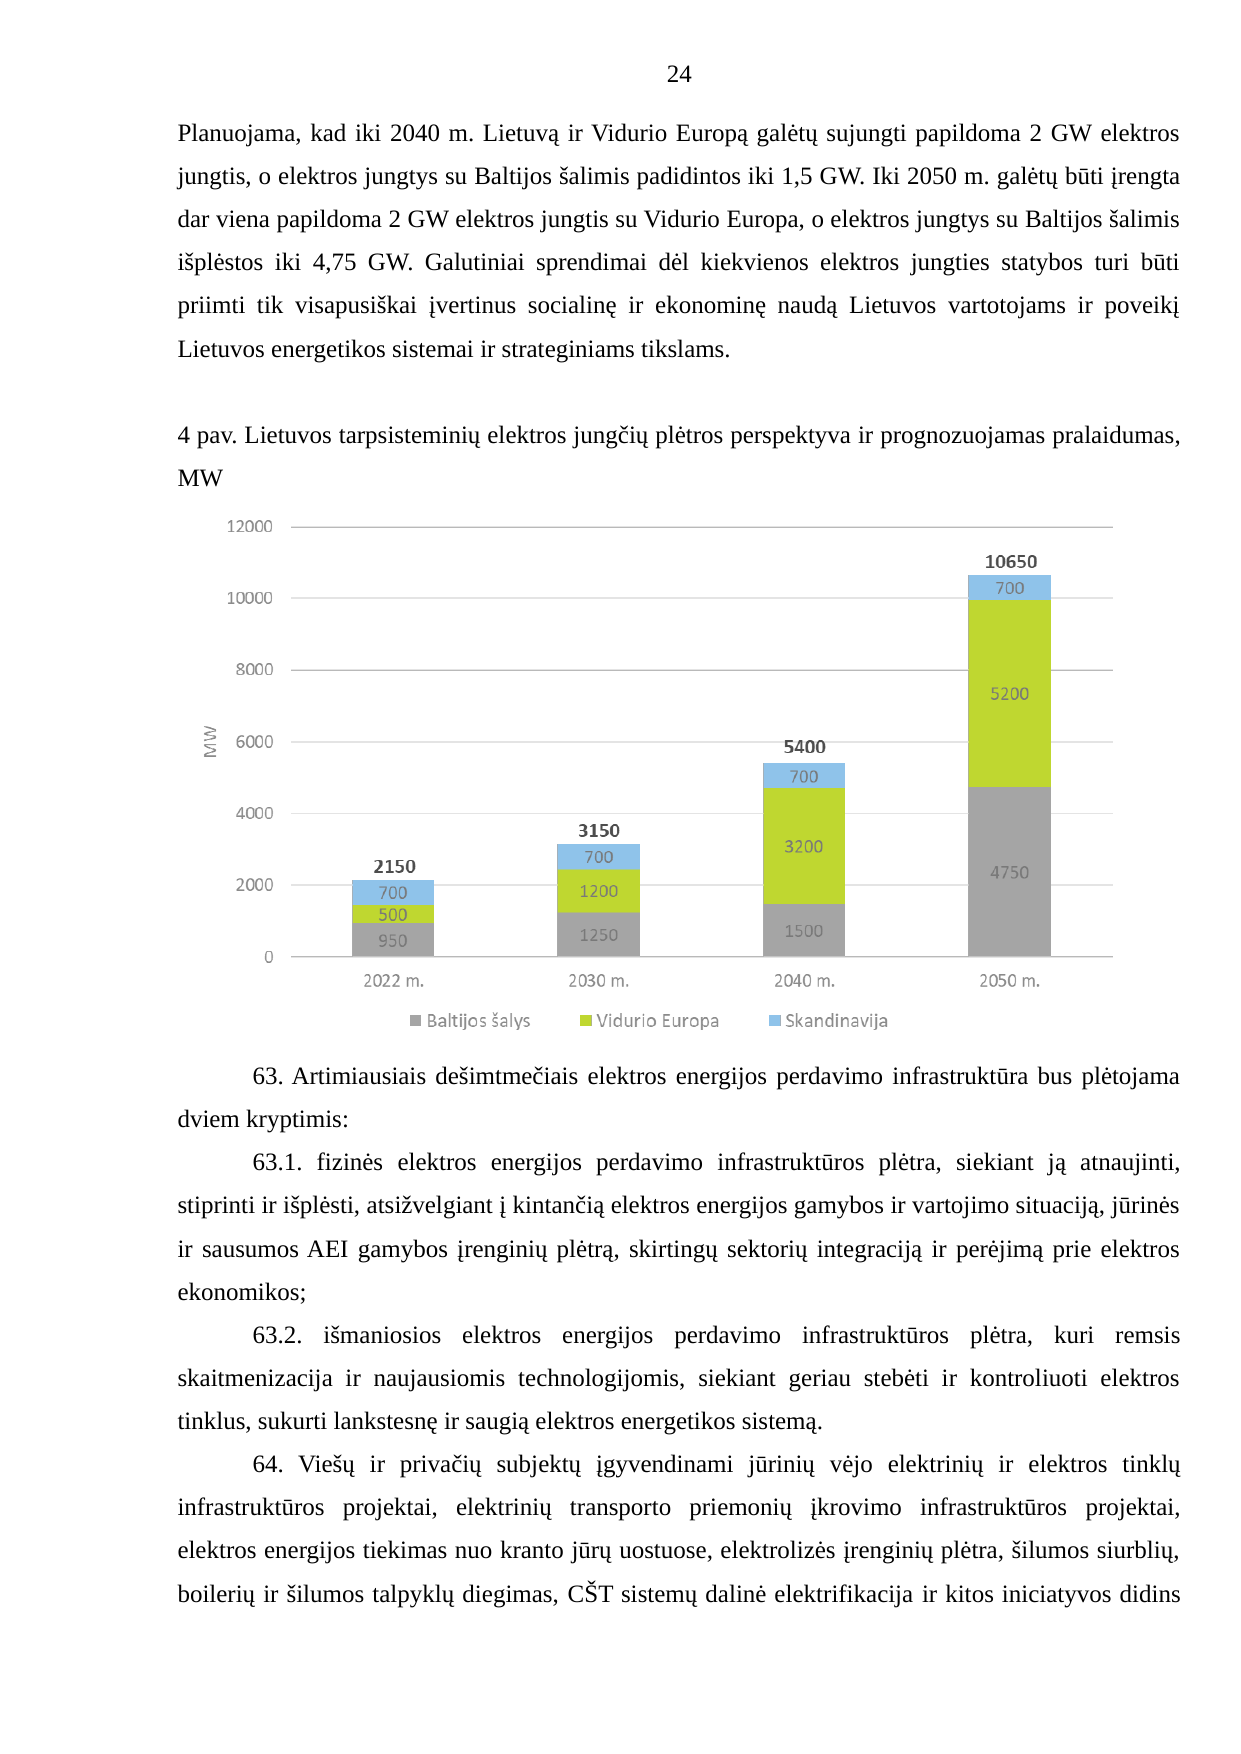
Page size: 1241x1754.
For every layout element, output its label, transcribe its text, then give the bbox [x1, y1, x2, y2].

text Planuojama, kad iki 2040 m. Lietuvą ir Vidurio Europą galėtų sujungti papildoma 2 GW elektros jungtis, o elektros jungtys su Baltijos šalimis padidintos iki 1,5 GW. Iki 2050 m. galėtų būti įrengta dar viena papildoma 2 GW elektros jungtis su Vidurio Europa, o elektros jungtys su Baltijos šalimis išplėstos iki 4,75 GW. Galutiniai sprendimai dėl kiekvienos elektros jungties statybos turi būti priimti tik visapusiškai įvertinus socialinę ir ekonominę naudą Lietuvos vartotojams ir poveikį Lietuvos energetikos sistemai ir strateginiams tikslams. [177, 118, 1181, 362]
text 64. Viešų ir privačių subjektų įgyvendinami jūrinių vėjo elektrinių ir elektros tinklų infrastruktūros projektai, elektrinių transporto priemonių įkrovimo infrastruktūros projektai, elektros energijos tiekimas nuo kranto jūrų uostuose, elektrolizės įrenginių plėtra, šilumos siurblių, boilerių ir šilumos talpyklų diegimas, CŠT sistemų dalinė elektrifikacija ir kitos iniciatyvos didins [177, 1449, 1181, 1607]
text 4 pav. Lietuvos tarpsisteminių elektros jungčių plėtros perspektyva ir prognozuojamas pralaidumas, MW [177, 420, 1181, 492]
text 63.1. fizinės elektros energijos perdavimo infrastruktūros plėtra, siekiant ją atnaujinti, stiprinti ir išplėsti, atsižvelgiant į kintančią elektros energijos gamybos ir vartojimo situaciją, jūrinės ir sausumos AEI gamybos įrenginių plėtrą, skirtingų sektorių integraciją ir perėjimą prie elektros ekonomikos; [177, 1147, 1181, 1306]
text 63.2. išmaniosios elektros energijos perdavimo infrastruktūros plėtra, kuri remsis skaitmenizacija ir naujausiomis technologijomis, siekiant geriau stebėti ir kontroliuoti elektros tinklus, sukurti lankstesnę ir saugią elektros energetikos sistemą. [177, 1320, 1181, 1435]
text 63. Artimiausiais dešimtmečiais elektros energijos perdavimo infrastruktūra bus plėtojama dviem kryptimis: [177, 1061, 1181, 1133]
